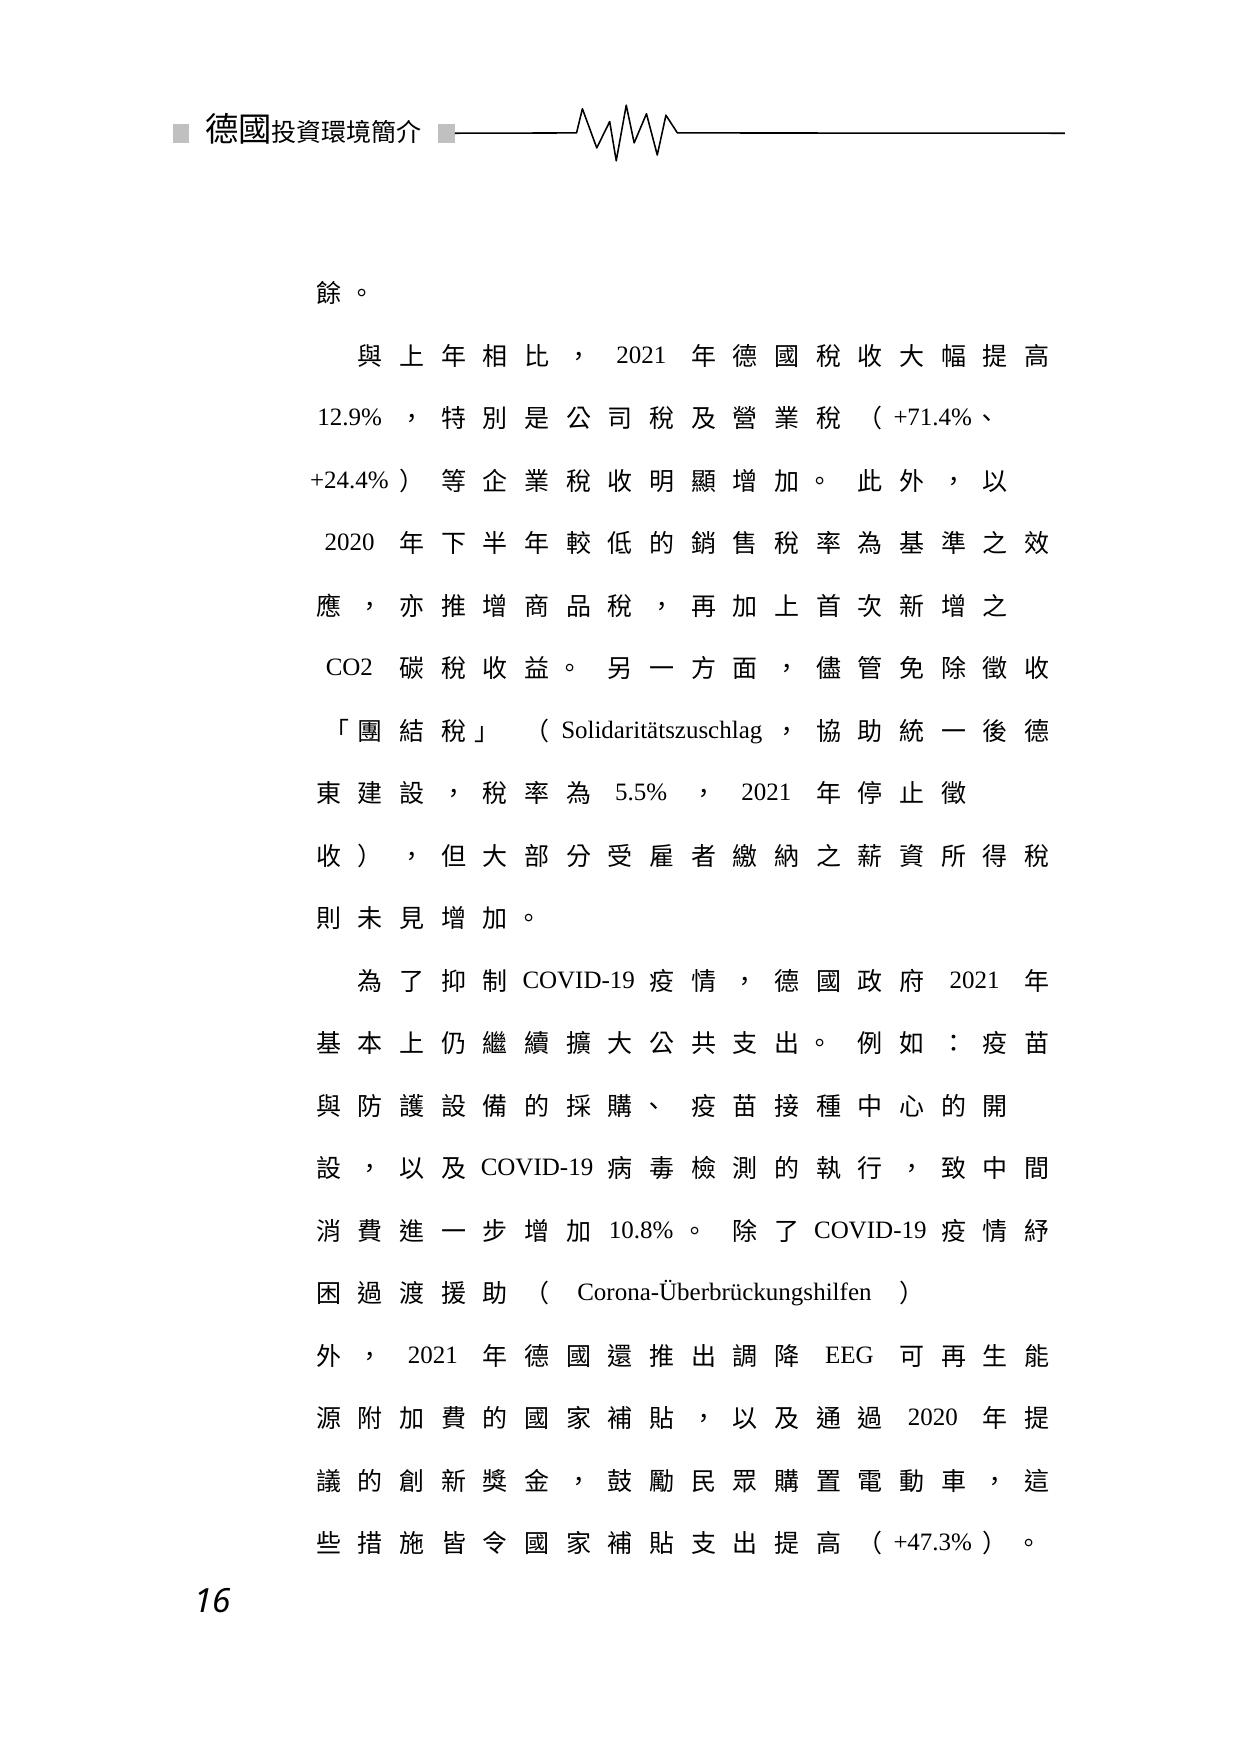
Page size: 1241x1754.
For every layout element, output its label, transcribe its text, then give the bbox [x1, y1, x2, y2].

text 與上年相比，2021年德國稅收大幅提高12.9%，特別是公司稅及營業稅（+71.4%、+24.4%）等企業稅收明顯增加。此外，以2020年下半年較低的銷售稅率為基準之效應，亦推增商品稅，再加上首次新增之CO2碳稅收益。另一方面，儘管免除徵收「團結稅」（Solidaritätszuschlag，協助統一後德東建設，稅率為5.5%，2021年停止徵收），但大部分受雇者繳納之薪資所得稅則未見增加。 [281, 313, 1058, 938]
text 餘。 [281, 250, 1058, 313]
text 為了抑制COVID-19疫情，德國政府2021年基本上仍繼續擴大公共支出。例如：疫苗與防護設備的採購、疫苗接種中心的開設，以及COVID-19病毒檢測的執行，致中間消費進一步增加10.8%。除了COVID-19疫情紓困過渡援助（Corona-Überbrückungshilfen）外，2021年德國還推出調降EEG可再生能源附加費的國家補貼，以及通過2020年提議的創新獎金，鼓勵民眾購置電動車，這些措施皆令國家補貼支出提高（+47.3%）。 [281, 938, 1058, 1563]
